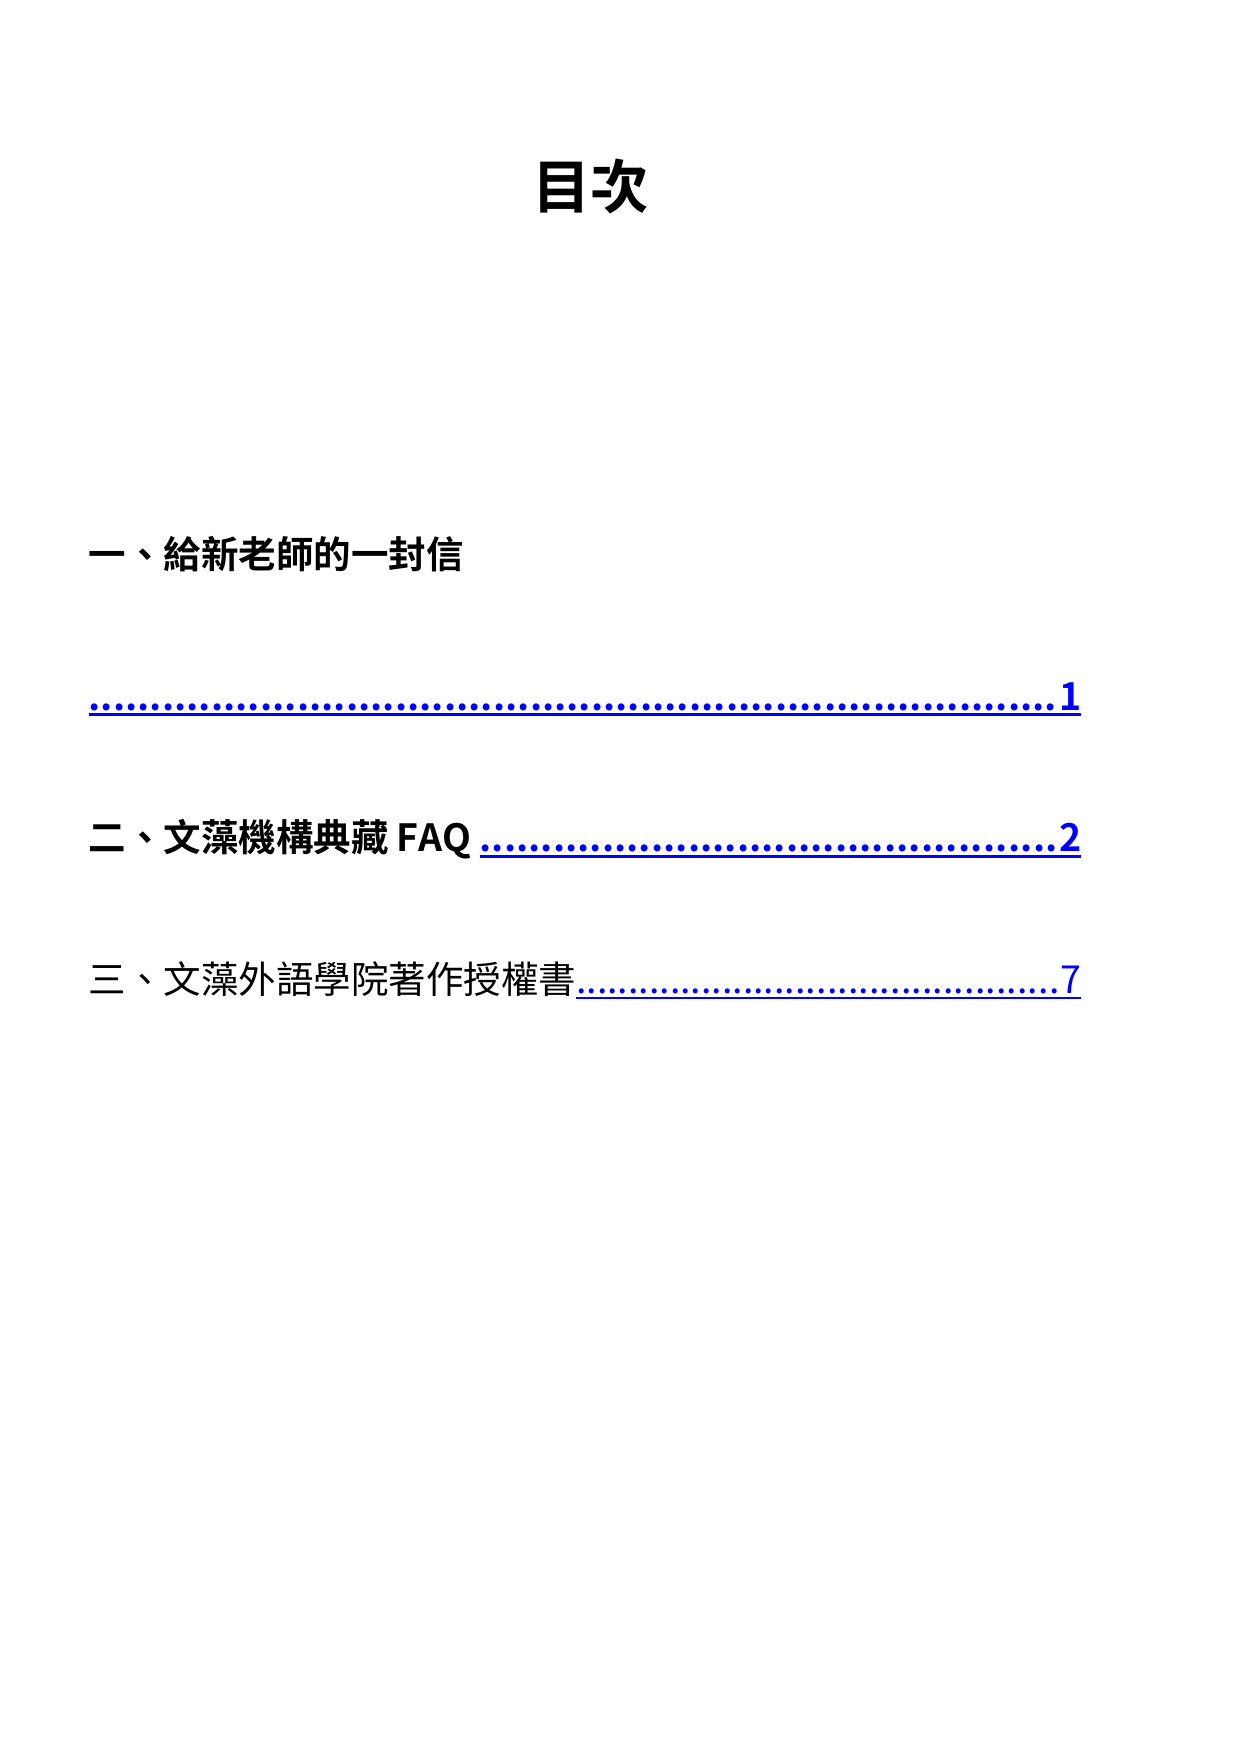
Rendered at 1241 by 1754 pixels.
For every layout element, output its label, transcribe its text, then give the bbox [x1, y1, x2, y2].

text 1 [89, 656, 1092, 731]
text 二、文藻機構典藏FAQ 2 [89, 798, 1092, 873]
text 三、文藻外語學院著作授權書 7 [89, 940, 1092, 1015]
text 目次 [89, 127, 1092, 239]
text 一、給新老師的一封信 [89, 514, 1092, 589]
